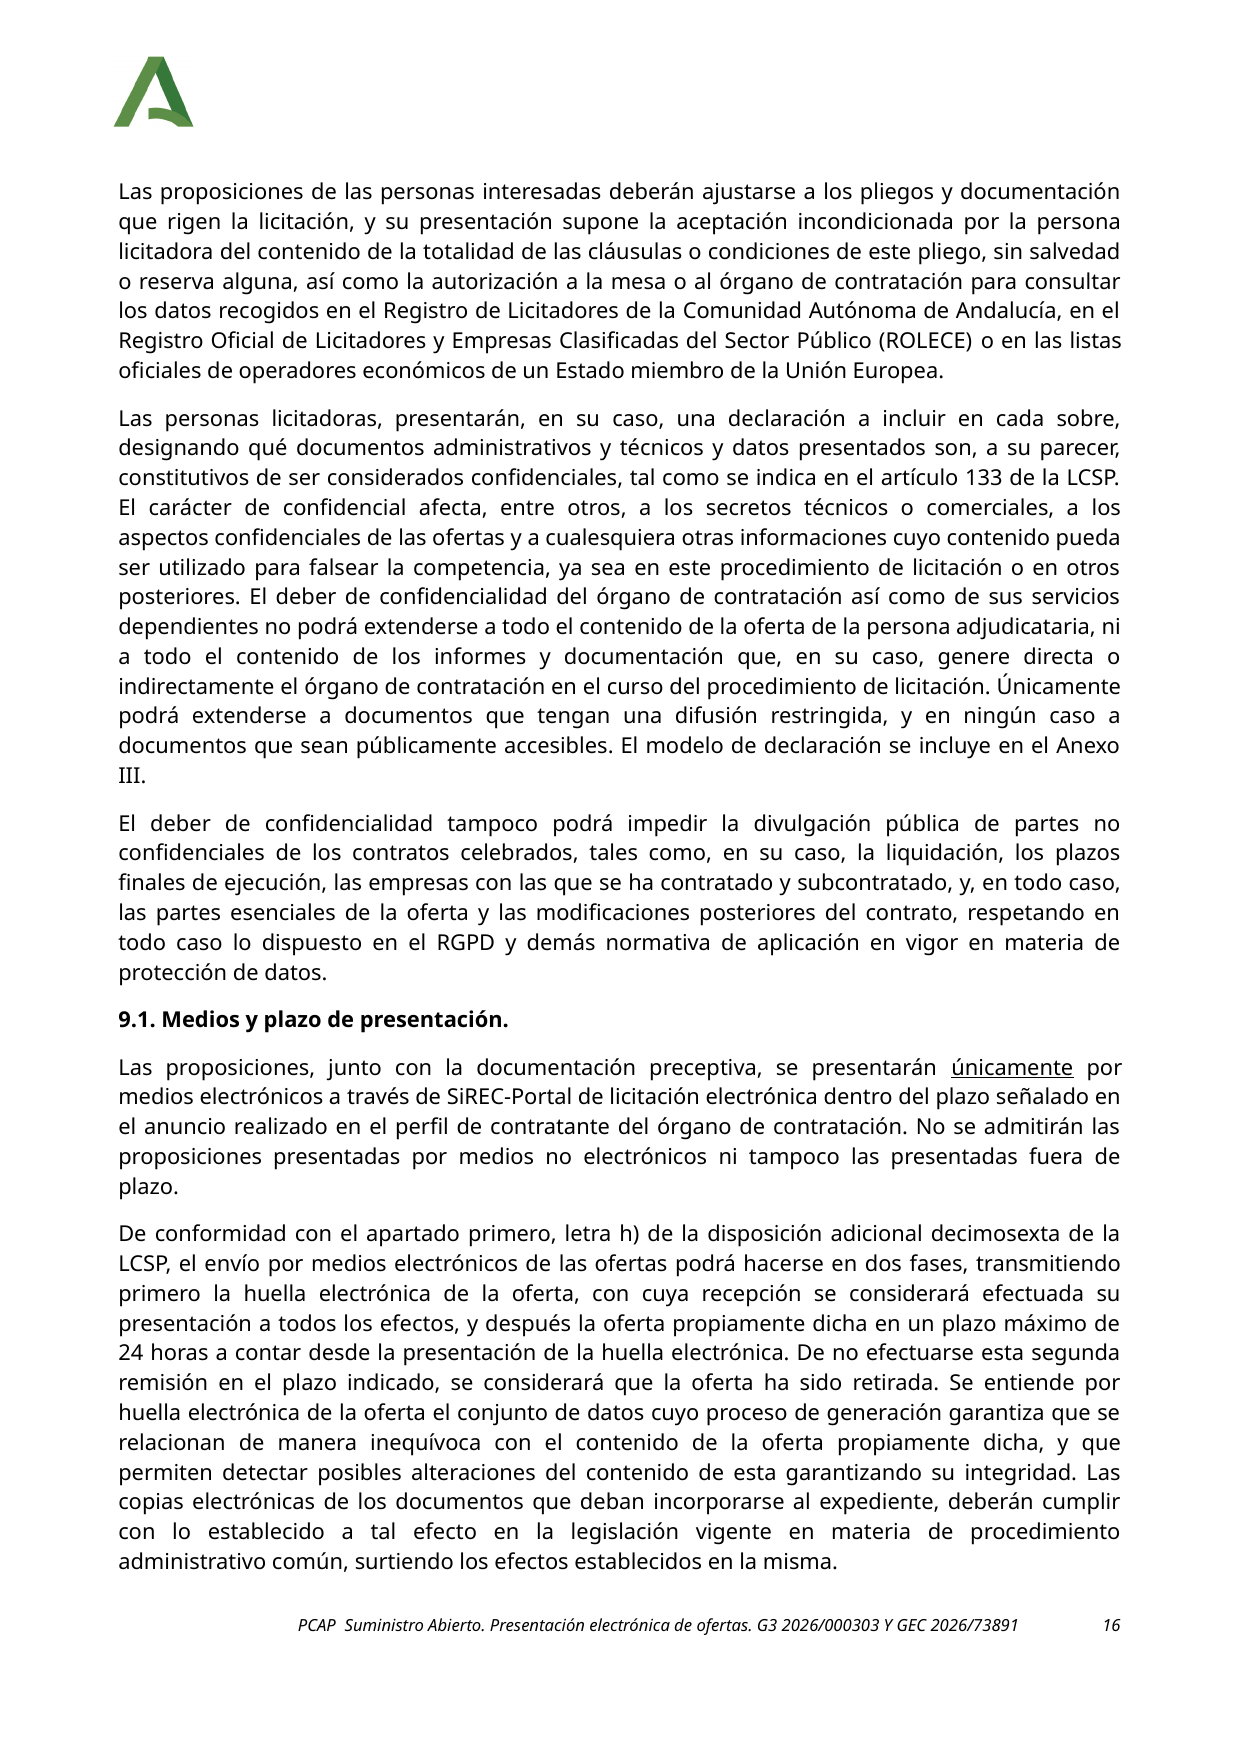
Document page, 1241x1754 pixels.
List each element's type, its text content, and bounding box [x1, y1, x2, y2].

subtitle 9.1. Medios y plazo de presentación. [118, 1004, 1122, 1034]
text Las proposiciones de las personas interesadas deberán ajustarse a los pliegos y documentación que rigen la licitación, y su presentación supone la aceptación incondicionada por la persona licitadora del contenido de la totalidad de las cláusulas o condiciones de este pliego, sin salvedad o reserva alguna, así como la autorización a la mesa o al órgano de contratación para consultar los datos recogidos en el Registro de Licitadores de la Comunidad Autónoma de Andalucía, en el Registro Oficial de Licitadores y Empresas Clasificadas del Sector Público (ROLECE) o en las listas oficiales de operadores económicos de un Estado miembro de la Unión Europea. [118, 176, 1122, 385]
text Las proposiciones, junto con la documentación preceptiva, se presentarán únicamente por medios electrónicos a través de SiREC-Portal de licitación electrónica dentro del plazo señalado en el anuncio realizado en el perfil de contratante del órgano de contratación. No se admitirán las proposiciones presentadas por medios no electrónicos ni tampoco las presentadas fuera de plazo. [118, 1052, 1122, 1201]
picture [109, 52, 198, 131]
text De conformidad con el apartado primero, letra h) de la disposición adicional decimosexta de la LCSP, el envío por medios electrónicos de las ofertas podrá hacerse en dos fases, transmitiendo primero la huella electrónica de la oferta, con cuya recepción se considerará efectuada su presentación a todos los efectos, y después la oferta propiamente dicha en un plazo máximo de 24 horas a contar desde la presentación de la huella electrónica. De no efectuarse esta segunda remisión en el plazo indicado, se considerará que la oferta ha sido retirada. Se entiende por huella electrónica de la oferta el conjunto de datos cuyo proceso de generación garantiza que se relacionan de manera inequívoca con el contenido de la oferta propiamente dicha, y que permiten detectar posibles alteraciones del contenido de esta garantizando su integridad. Las copias electrónicas de los documentos que deban incorporarse al expediente, deberán cumplir con lo establecido a tal efecto en la legislación vigente en materia de procedimiento administrativo común, surtiendo los efectos establecidos en la misma. [118, 1218, 1122, 1576]
text Las personas licitadoras, presentarán, en su caso, una declaración a incluir en cada sobre, designando qué documentos administrativos y técnicos y datos presentados son, a su parecer, constitutivos de ser considerados confidenciales, tal como se indica en el artículo 133 de la LCSP. El carácter de confidencial afecta, entre otros, a los secretos técnicos o comerciales, a los aspectos confidenciales de las ofertas y a cualesquiera otras informaciones cuyo contenido pueda ser utilizado para falsear la competencia, ya sea en este procedimiento de licitación o en otros posteriores. El deber de confidencialidad del órgano de contratación así como de sus servicios dependientes no podrá extenderse a todo el contenido de la oferta de la persona adjudicataria, ni a todo el contenido de los informes y documentación que, en su caso, genere directa o indirectamente el órgano de contratación en el curso del procedimiento de licitación. Únicamente podrá extenderse a documentos que tengan una difusión restringida, y en ningún caso a documentos que sean públicamente accesibles. El modelo de declaración se incluye en el Anexo III. [118, 403, 1122, 790]
text El deber de confidencialidad tampoco podrá impedir la divulgación pública de partes no confidenciales de los contratos celebrados, tales como, en su caso, la liquidación, los plazos finales de ejecución, las empresas con las que se ha contratado y subcontratado, y, en todo caso, las partes esenciales de la oferta y las modificaciones posteriores del contrato, respetando en todo caso lo dispuesto en el RGPD y demás normativa de aplicación en vigor en materia de protección de datos. [118, 808, 1122, 986]
